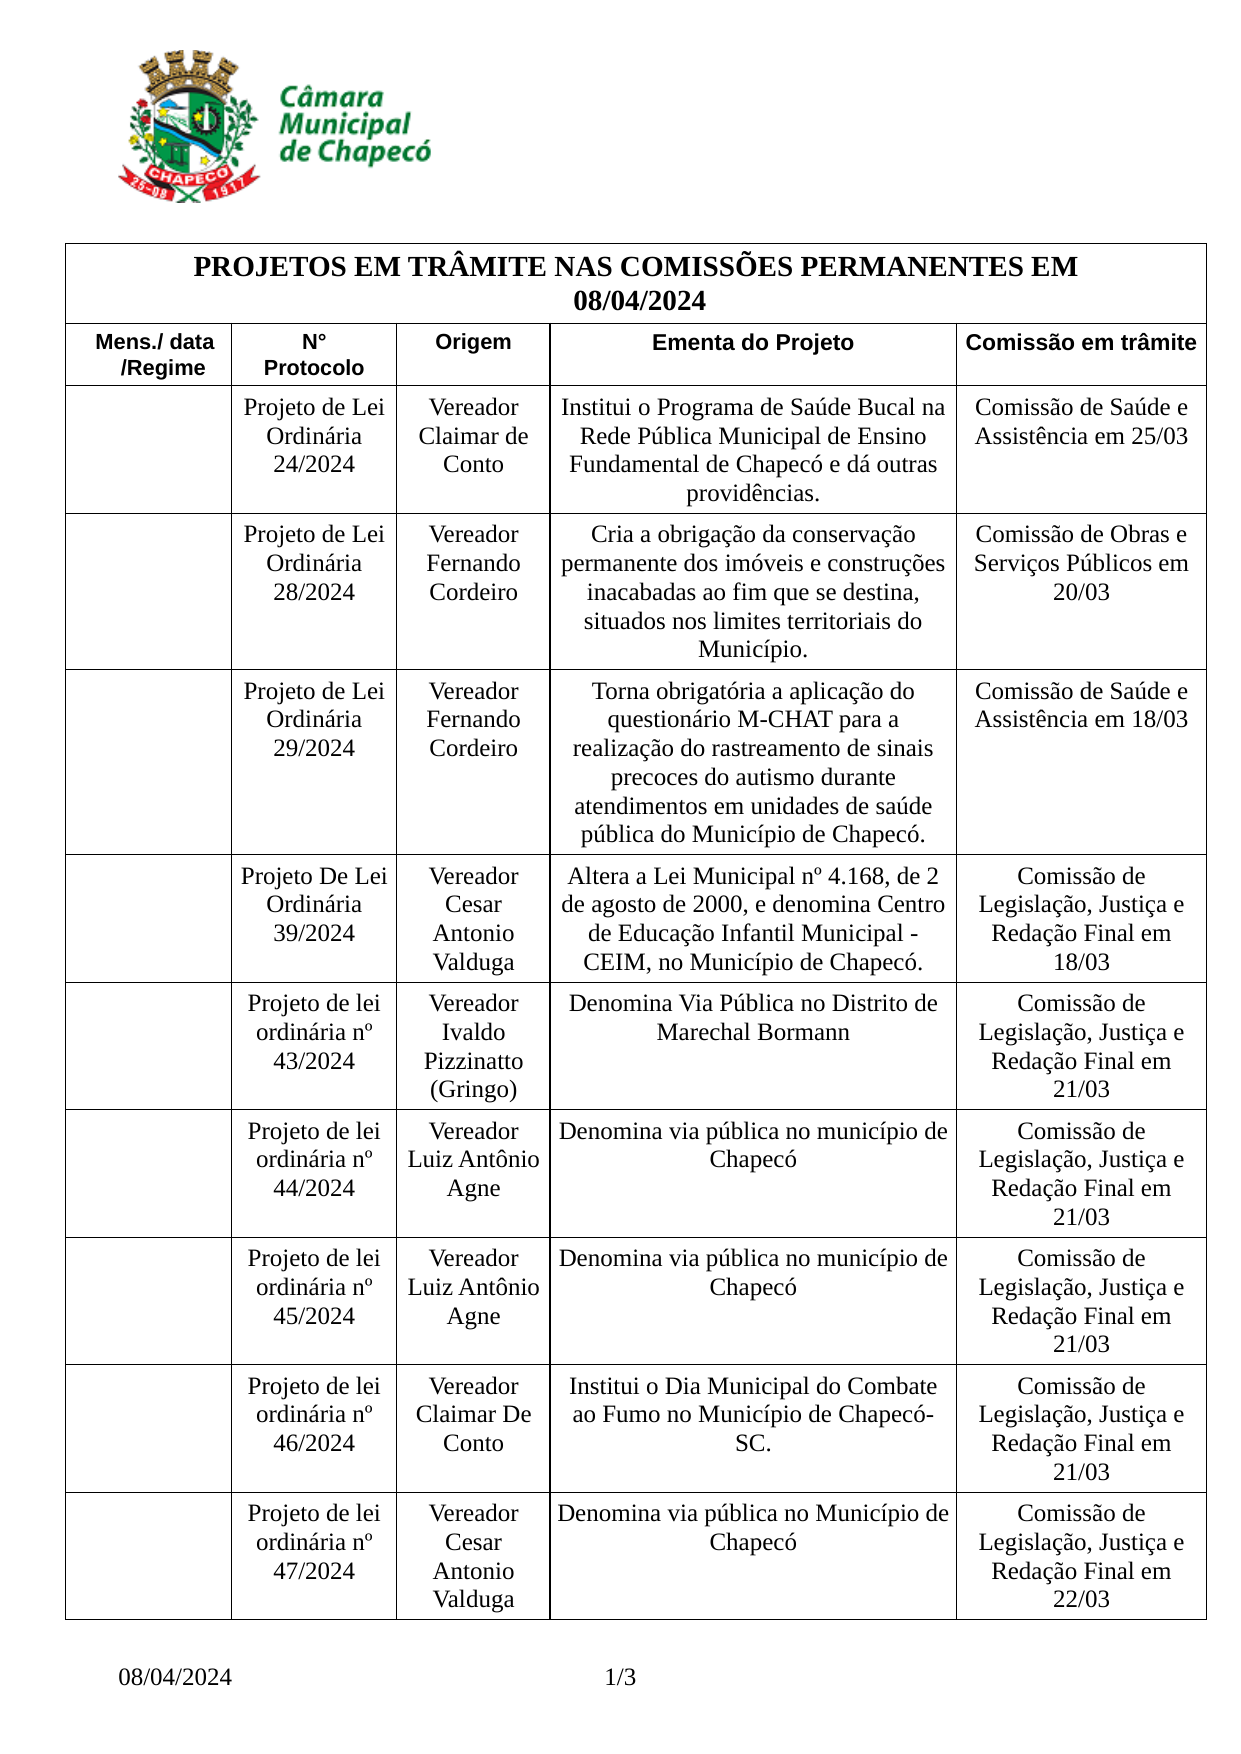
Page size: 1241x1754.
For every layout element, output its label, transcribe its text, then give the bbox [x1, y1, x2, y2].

table_header PROJETOS EM TRÂMITE NAS COMISSÕES PERMANENTES EM 08/04/2024 [66, 244, 1206, 322]
table_cell Projeto de lei ordinária nº 47/2024 [232, 1493, 396, 1619]
table_cell Ementa do Projeto [551, 324, 956, 385]
table_cell Projeto de Lei Ordinária 24/2024 [232, 386, 396, 513]
table_cell Altera a Lei Municipal nº 4.168, de 2 de agosto de 2000, e denomina Centro de Educação Infantil Municipal - CEIM, no Município de Chapecó. [551, 855, 956, 982]
table_cell Comissão de Saúde e Assistência em 18/03 [957, 670, 1206, 854]
table_cell [66, 1110, 231, 1237]
table_cell Comissão em trâmite [957, 324, 1206, 385]
table_cell Vereador Cesar Antonio Valduga [397, 855, 549, 982]
table_cell Origem [397, 324, 549, 385]
table_cell Vereador Claimar de Conto [397, 386, 549, 513]
table_cell Vereador Claimar De Conto [397, 1365, 549, 1492]
table_cell Denomina via pública no Município de Chapecó [551, 1493, 956, 1619]
table_cell [66, 983, 231, 1109]
picture [118, 50, 431, 203]
table_cell Comissão de Legislação, Justiça e Redação Final em 21/03 [957, 1110, 1206, 1237]
table_cell Mens./ data /Regime [66, 324, 231, 385]
table_cell Comissão de Obras e Serviços Públicos em 20/03 [957, 514, 1206, 669]
table_cell [66, 1493, 231, 1619]
table_cell Comissão de Legislação, Justiça e Redação Final em 21/03 [957, 1238, 1206, 1364]
table_cell Projeto De Lei Ordinária 39/2024 [232, 855, 396, 982]
table_cell Cria a obrigação da conservação permanente dos imóveis e construções inacabadas ao fim que se destina, situados nos limites territoriais do Município. [551, 514, 956, 669]
table_cell Comissão de Legislação, Justiça e Redação Final em 18/03 [957, 855, 1206, 982]
table_cell Denomina via pública no município de Chapecó [551, 1238, 956, 1364]
table_cell [66, 1238, 231, 1364]
table_cell Projeto de lei ordinária nº 45/2024 [232, 1238, 396, 1364]
table_cell Vereador Fernando Cordeiro [397, 670, 549, 854]
table_cell Vereador Luiz Antônio Agne [397, 1238, 549, 1364]
table_cell Projeto de lei ordinária nº 43/2024 [232, 983, 396, 1109]
table_cell Denomina via pública no município de Chapecó [551, 1110, 956, 1237]
table_cell Comissão de Saúde e Assistência em 25/03 [957, 386, 1206, 513]
table_cell [66, 386, 231, 513]
table_cell Vereador Fernando Cordeiro [397, 514, 549, 669]
table_cell Projeto de Lei Ordinária 29/2024 [232, 670, 396, 854]
table_cell Denomina Via Pública no Distrito de Marechal Bormann [551, 983, 956, 1109]
table_cell Comissão de Legislação, Justiça e Redação Final em 22/03 [957, 1493, 1206, 1619]
table_cell Institui o Dia Municipal do Combate ao Fumo no Município de Chapecó-SC. [551, 1365, 956, 1492]
table_cell Projeto de lei ordinária nº 46/2024 [232, 1365, 396, 1492]
table_cell Vereador Ivaldo Pizzinatto (Gringo) [397, 983, 549, 1109]
table_cell [66, 514, 231, 669]
table_cell Vereador Luiz Antônio Agne [397, 1110, 549, 1237]
table_cell Projeto de lei ordinária nº 44/2024 [232, 1110, 396, 1237]
table_cell Comissão de Legislação, Justiça e Redação Final em 21/03 [957, 983, 1206, 1109]
table_cell N° Protocolo [232, 324, 396, 385]
table_cell Projeto de Lei Ordinária 28/2024 [232, 514, 396, 669]
table_cell Comissão de Legislação, Justiça e Redação Final em 21/03 [957, 1365, 1206, 1492]
table_cell Institui o Programa de Saúde Bucal na Rede Pública Municipal de Ensino Fundamental de Chapecó e dá outras providências. [551, 386, 956, 513]
table_cell [66, 855, 231, 982]
table_cell [66, 670, 231, 854]
table_cell [66, 1365, 231, 1492]
table_cell Torna obrigatória a aplicação do questionário M-CHAT para a realização do rastreamento de sinais precoces do autismo durante atendimentos em unidades de saúde pública do Município de Chapecó. [551, 670, 956, 854]
table_cell Vereador Cesar Antonio Valduga [397, 1493, 549, 1619]
